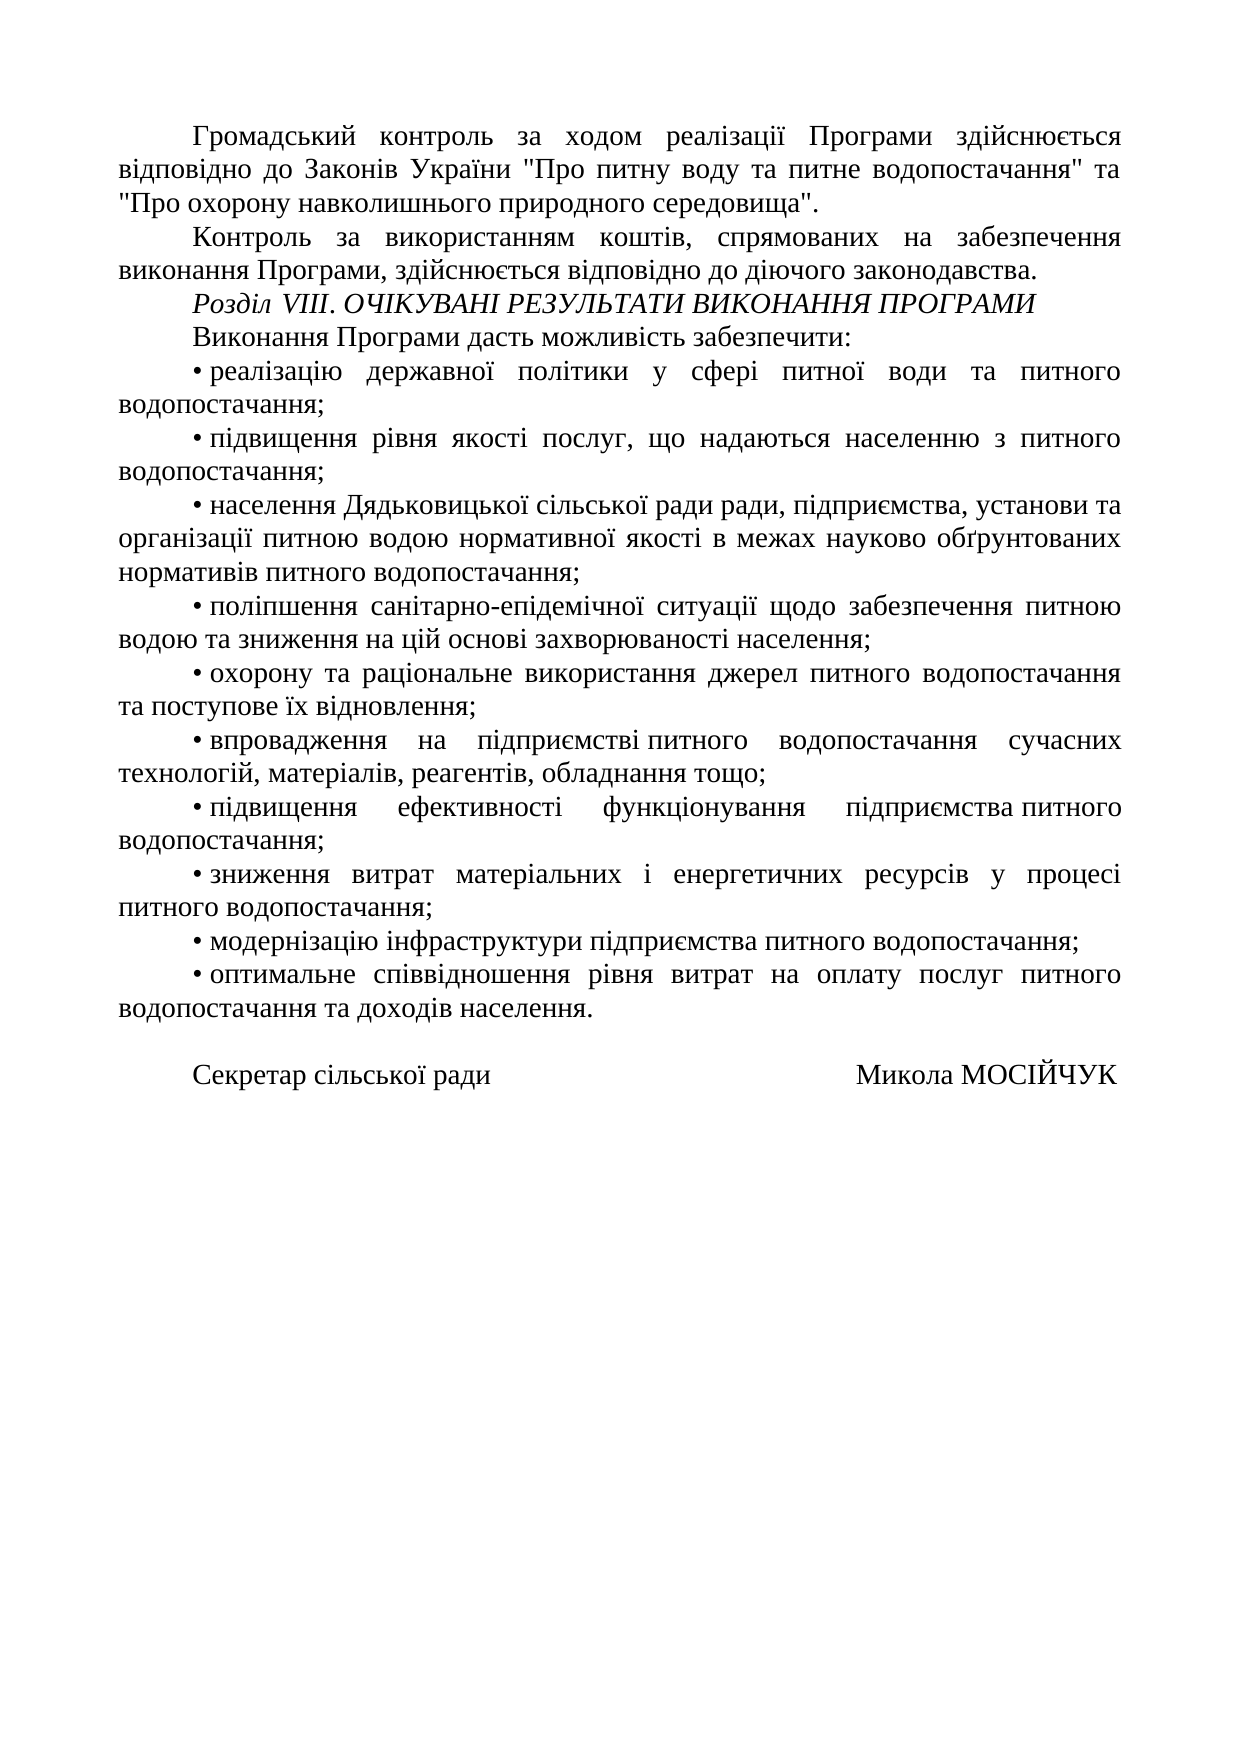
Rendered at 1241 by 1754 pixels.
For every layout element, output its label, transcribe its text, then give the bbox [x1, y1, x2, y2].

text • охорону та раціональне використання джерел питного водопостачання та поступове їх відновлення; [118, 655, 1122, 722]
text • зниження витрат матеріальних і енергетичних ресурсів у процесі питного водопостачання; [118, 856, 1122, 923]
text • модернізацію інфраструктури підприємства питного водопостачання; [118, 923, 1122, 957]
text Секретар сільської ради Микола МОСІЙЧУК [118, 1057, 1122, 1091]
text Виконання Програми дасть можливість забезпечити: [118, 319, 1122, 353]
text • підвищення рівня якості послуг, що надаються населенню з питного водопостачання; [118, 420, 1122, 487]
text • населення Дядьковицької сільської ради ради, підприємства, установи та організації питною водою нормативної якості в межах науково обґрунтованих нормативів питного водопостачання; [118, 487, 1122, 588]
text Громадський контроль за ходом реалізації Програми здійснюється відповідно до Законів України "Про питну воду та питне водопостачання" та "Про охорону навколишнього природного середовища". [118, 118, 1122, 219]
text • підвищення ефективності функціонування підприємства питного водопостачання; [118, 789, 1122, 856]
text • поліпшення санітарно-епідемічної ситуації щодо забезпечення питною водою та зниження на цій основі захворюваності населення; [118, 588, 1122, 655]
text • впровадження на підприємстві питного водопостачання сучасних технологій, матеріалів, реагентів, обладнання тощо; [118, 722, 1122, 789]
text Розділ VIII. ОЧІКУВАНІ РЕЗУЛЬТАТИ ВИКОНАННЯ ПРОГРАМИ [118, 286, 1122, 319]
text Контроль за використанням коштів, спрямованих на забезпечення виконання Програми, здійснюється відповідно до діючого законодавства. [118, 219, 1122, 286]
text • оптимальне співвідношення рівня витрат на оплату послуг питного водопостачання та доходів населення. [118, 957, 1122, 1024]
text • реалізацію державної політики у сфері питної води та питного водопостачання; [118, 353, 1122, 420]
